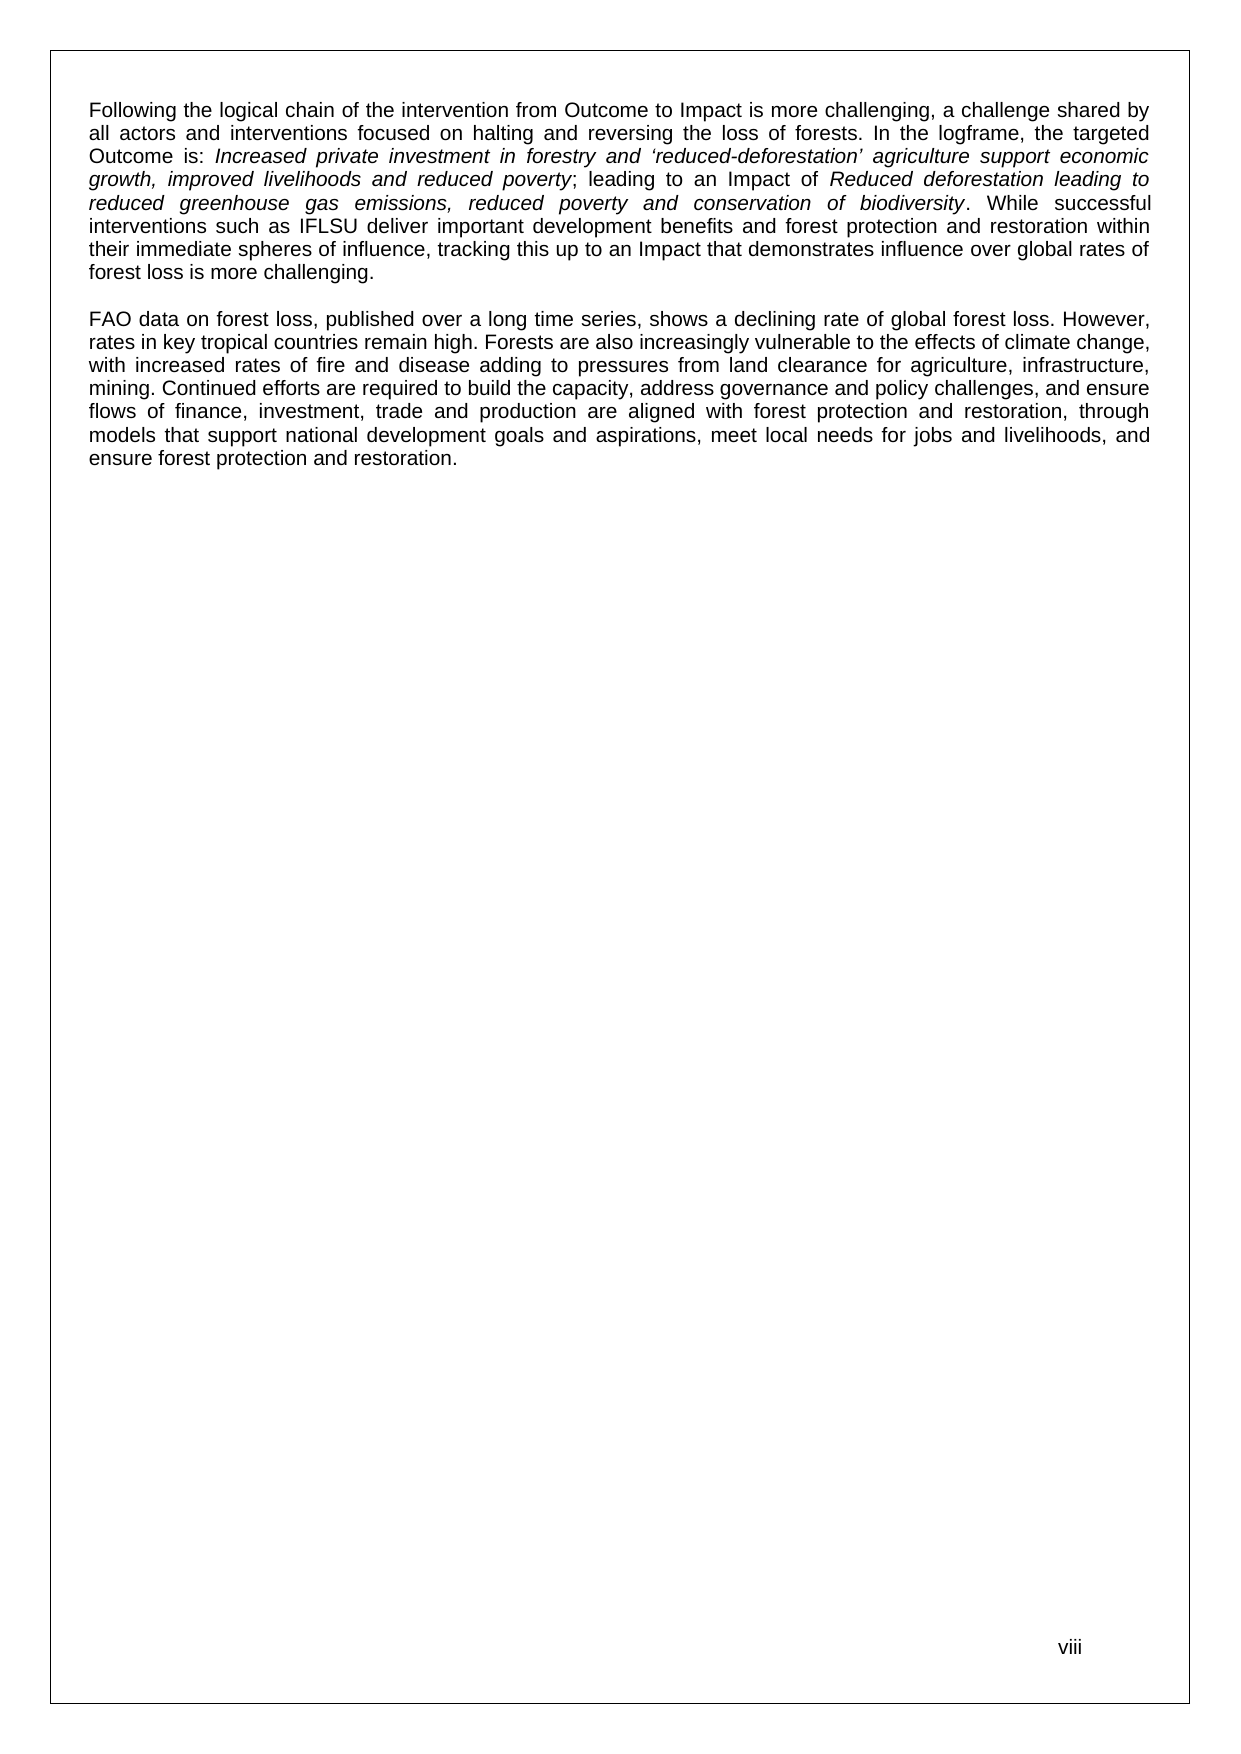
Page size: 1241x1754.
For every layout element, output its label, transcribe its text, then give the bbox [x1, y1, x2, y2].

text Following the logical chain of the intervention from Outcome to Impact is more challenging, a challenge shared by all actors and interventions focused on halting and reversing the loss of forests. In the logframe, the targeted Outcome is: Increased private investment in forestry and ‘reduced-deforestation’ agriculture support economic growth, improved livelihoods and reduced poverty; leading to an Impact of Reduced deforestation leading to reduced greenhouse gas emissions, reduced poverty and conservation of biodiversity. While successful interventions such as IFLSU deliver important development benefits and forest protection and restoration within their immediate spheres of influence, tracking this up to an Impact that demonstrates influence over global rates of forest loss is more challenging. [89, 98, 1152, 284]
text FAO data on forest loss, published over a long time series, shows a declining rate of global forest loss. However, rates in key tropical countries remain high. Forests are also increasingly vulnerable to the effects of climate change, with increased rates of fire and disease adding to pressures from land clearance for agriculture, infrastructure, mining. Continued efforts are required to build the capacity, address governance and policy challenges, and ensure flows of finance, investment, trade and production are aligned with forest protection and restoration, through models that support national development goals and aspirations, meet local needs for jobs and livelihoods, and ensure forest protection and restoration. [89, 307, 1152, 470]
